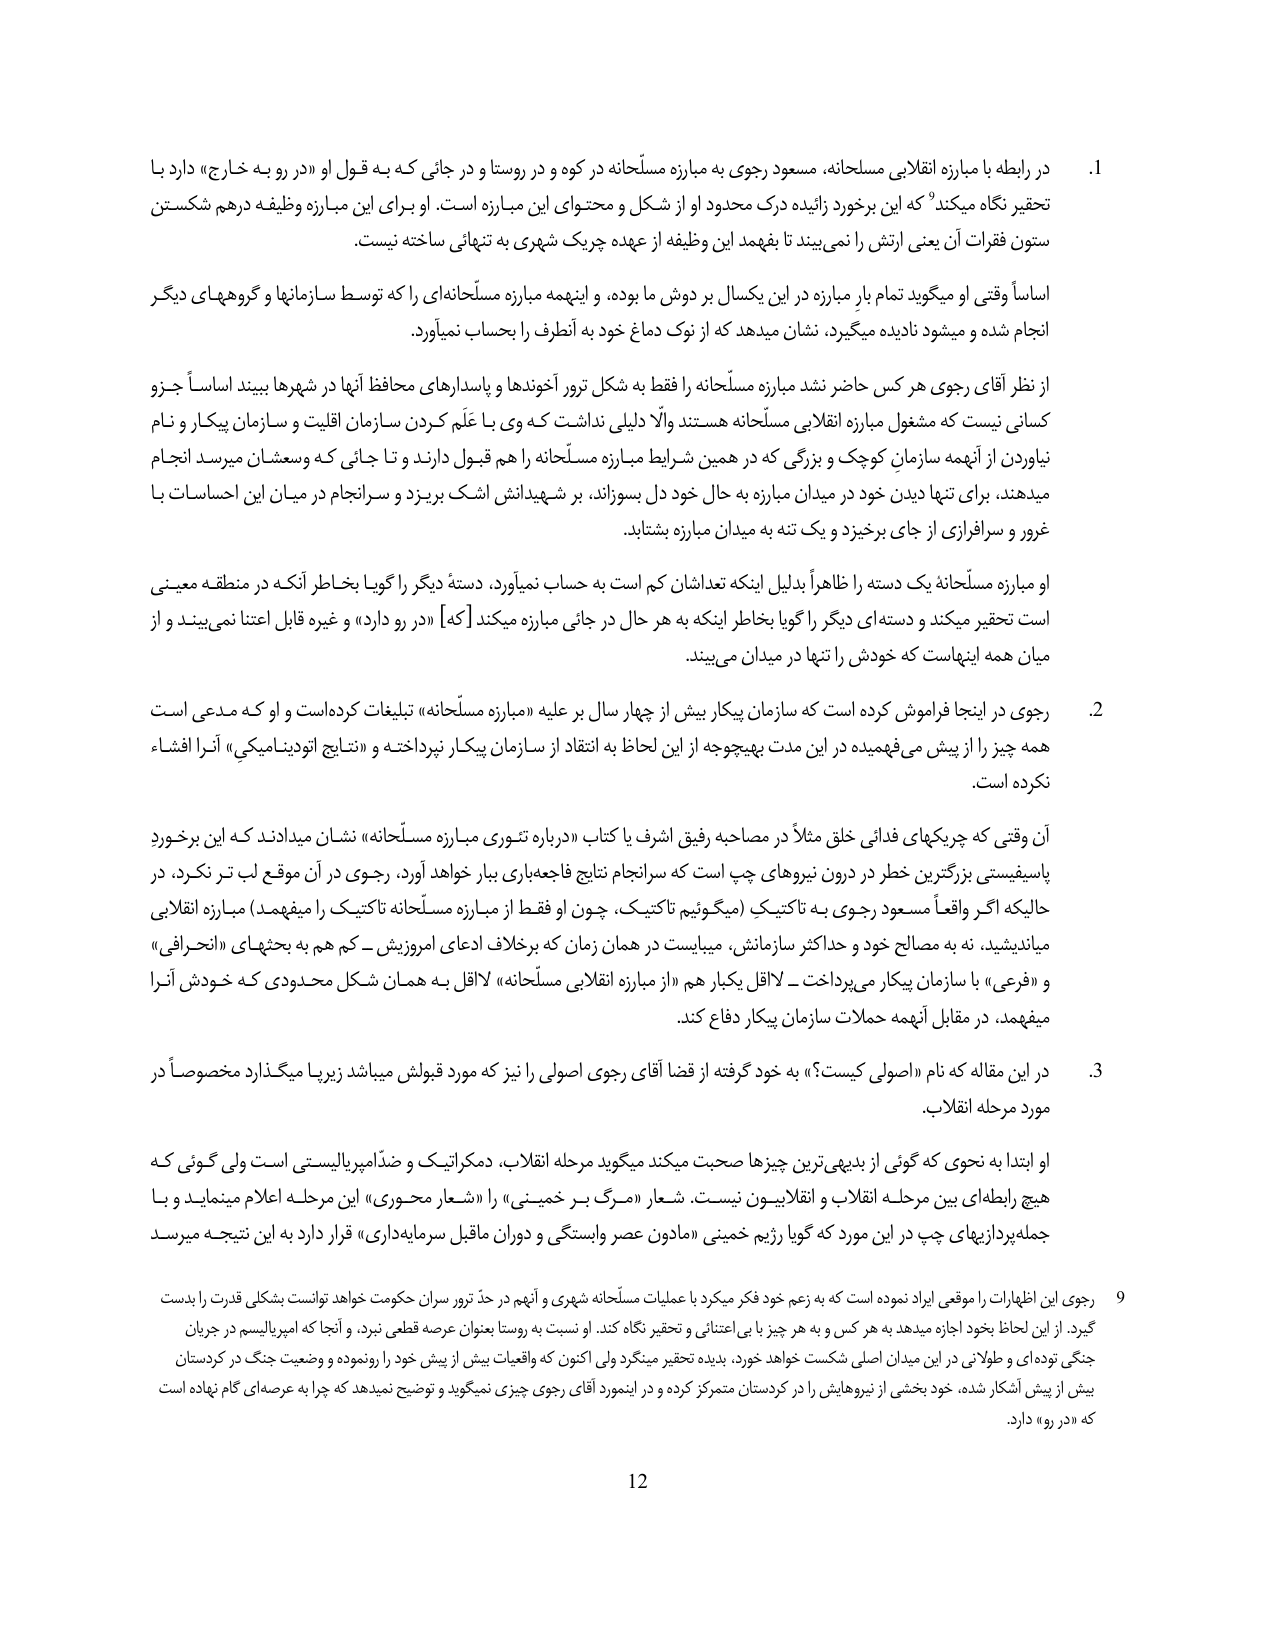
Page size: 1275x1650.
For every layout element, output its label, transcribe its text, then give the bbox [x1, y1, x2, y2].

list او مبارزه مسلّحانۀ یک دسته را ظاهراً بدلیل اینکه تعداشان کم است به حساب نمیآورد، دستهٔ دیگر را گویا بخاطر آنکه در منطقه معینی است تحقیر میکند و دسته‌ای دیگر را گویا بخاطر اینکه به هر حال در جائی مبارزه میکند [که] «در رو دارد» و غیره قابل اعتنا نمی‌بیند و از میان همه اینهاست که خودش را تنها در میدان می‌بیند. [150, 565, 1087, 674]
list اساساً وقتی او میگوید تمام بارِ مبارزه در این یکسال بر دوش ما بوده، و اینهمه مبارزه مسلّحانه‌ای را که توسط سازمانها و گروههای دیگر انجام شده و میشود نادیده میگیرد، نشان میدهد که از نوک دماغ خود به آنطرف را بحساب نمیآورد. [150, 276, 1087, 349]
list آن وقتی که چریکهای فدائی خلق مثلاً در مصاحبه رفیق اشرف یا کتاب «درباره تئوری مبارزه مسلّحانه» نشان میدادند که این برخوردِ پاسیفیستی بزرگترین خطر در درون نیروهای چپ است که سرانجام نتایج فاجعه‌باری ببار خواهد آورد، رجوی در آن موقع لب ‌تر نکرد، در حالیکه اگر واقعاً مسعود رجوی به تاکتیکِ (میگوئیم تاکتیک، چون او فقط از مبارزه مسلّحانه تاکتیک را میفهمد) مبارزه انقلابی میاندیشید، نه به مصالح خود و حداکثر سازمانش، میبایست در همان زمان که برخلاف ادعای امروزیش ــ کم هم به بحثهای «انحرافی» و «فرعی» با سازمان پیکار می‌پرداخت ــ لااقل یکبار هم «از مبارزه انقلابی مسلّحانه» لااقل به همان شکل محدودی که خودش آنرا میفهمد، در مقابل آنهمه حملات سازمان پیکار دفاع کند. [150, 818, 1087, 1035]
list او ابتدا به نحوی که گوئی از بدیهی‌ترین چیزها صحبت میکند میگوید مرحله انقلاب، دمکراتیک و ضدّ‌امپریالیستی است ولی گوئی که هیچ رابطه‌ای بین مرحله انقلاب و انقلابیون نیست. شعار «مرگ بر خمینی» را «شعار محوری» این مرحله اعلام مینماید و با جمله‌پردازیهای چپ در این مورد که گویا رژیم خمینی «مادون عصر وابستگی و دوران ماقبل سرمایه‌داری» قرار دارد به این نتیجه میرسد که این رژیم باید، نه بدلیل اقتضای مبارزه ضدّ‌امپریالیستی و نه به این دلیل که این رژیم منافع امپریالیسم را تأمین میکند، بلکه بدلیل آنکه گویا رژیم «ضدّ بشری» است، هدف اصلی مبارزه قرار داشته باشد. [150, 1143, 1087, 1251]
list رجوی در اینجا فراموش کرده است که سازمان پیکار بیش از چهار سال بر علیه «مبارزه مسلّحانه» تبلیغات کرده‌است و او که مدعی است همه چیز را از پیش می‌فهمیده در این مدت بهیچوجه از این لحاظ به انتقاد از سازمان پیکار نپرداخته و «نتایج اتو‌دینامیکیِ» آنرا افشاء نکرده است. [150, 692, 1087, 800]
list رجوی این اظهارات را موقعی ایراد نموده است که به زعم خود فکر میکرد با عملیات مسلّحانه شهری و آنهم در حدّ ترور سران حکومت خواهد توانست بشکلی قدرت را بدست گیرد. از این لحاظ بخود اجازه میدهد به هر کس و به هر چیز با بی‌اعتنائی و تحقیر نگاه کند. او نسبت به روستا بعنوان عرصه قطعی نبرد، و آنجا که امپریالیسم در جریان جنگی توده‌ای و طولانی در این میدان اصلی شکست خواهد خورد، بدیده تحقیر مینگرد ولی اکنون که واقعیات بیش از پیش خود را رو‌نموده و وضعیت جنگ در کردستان بیش از پیش آشکار شده، خود بخشی از نیروهایش را در کردستان متمرکز کرده و در اینمورد آقای رجوی چیزی نمیگوید و توضیح نمیدهد که چرا به عرصه‌ای گام نهاده است که «در رو» دارد. [150, 1283, 1125, 1434]
list در این مقاله که نام «اصولی کیست؟» به خود گرفته از قضا آقای رجوی اصولی را نیز که مورد قبولش میباشد زیر‌پا میگذارد مخصوصاً در مورد مرحله انقلاب. [150, 1053, 1087, 1125]
list در رابطه با مبارزه انقلابی مسلحانه، مسعود رجوی به مبارزه مسلّحانه در کوه و در روستا و در جائی که به قول او «در‌‌ رو به خارج» دارد با تحقیر نگاه میکند که این برخورد زائیده درک محدود او از شکل و محتوای این مبارزه است. او برای این مبارزه وظیفه در‌هم شکستن ستون فقرات آن یعنی ارتش را نمی‌بیند تا بفهمد این وظیفه از عهده چریک شهری به تنهائی ساخته نیست. [150, 150, 1087, 258]
list از نظر آقای رجوی هر کس حاضر نشد مبارزه مسلّحانه را فقط به شکل ترور آخوندها و پاسدارهای محافظ آنها در شهرها ببیند اساساً جزو کسانی نیست که مشغول مبارزه انقلابی مسلّحانه هستند والّا دلیلی نداشت که وی با عَلَم کردن سازمان اقلیت و سازمان پیکار و نام نیاوردن از آنهمه سازمانِ کوچک و بزرگی که در همین شرایط مبارزه مسلّحانه را هم قبول دارند و تا جائی که وسعشان میرسد انجام میدهند، برای تنها دیدن خود در میدان مبارزه به حال خود دل بسوزاند، بر شهیدانش اشک بریزد و سرانجام در میان این احساسات با غرور و سرافرازی از جای برخیزد و یک تنه به میدان مبارزه بشتابد. [150, 367, 1087, 547]
